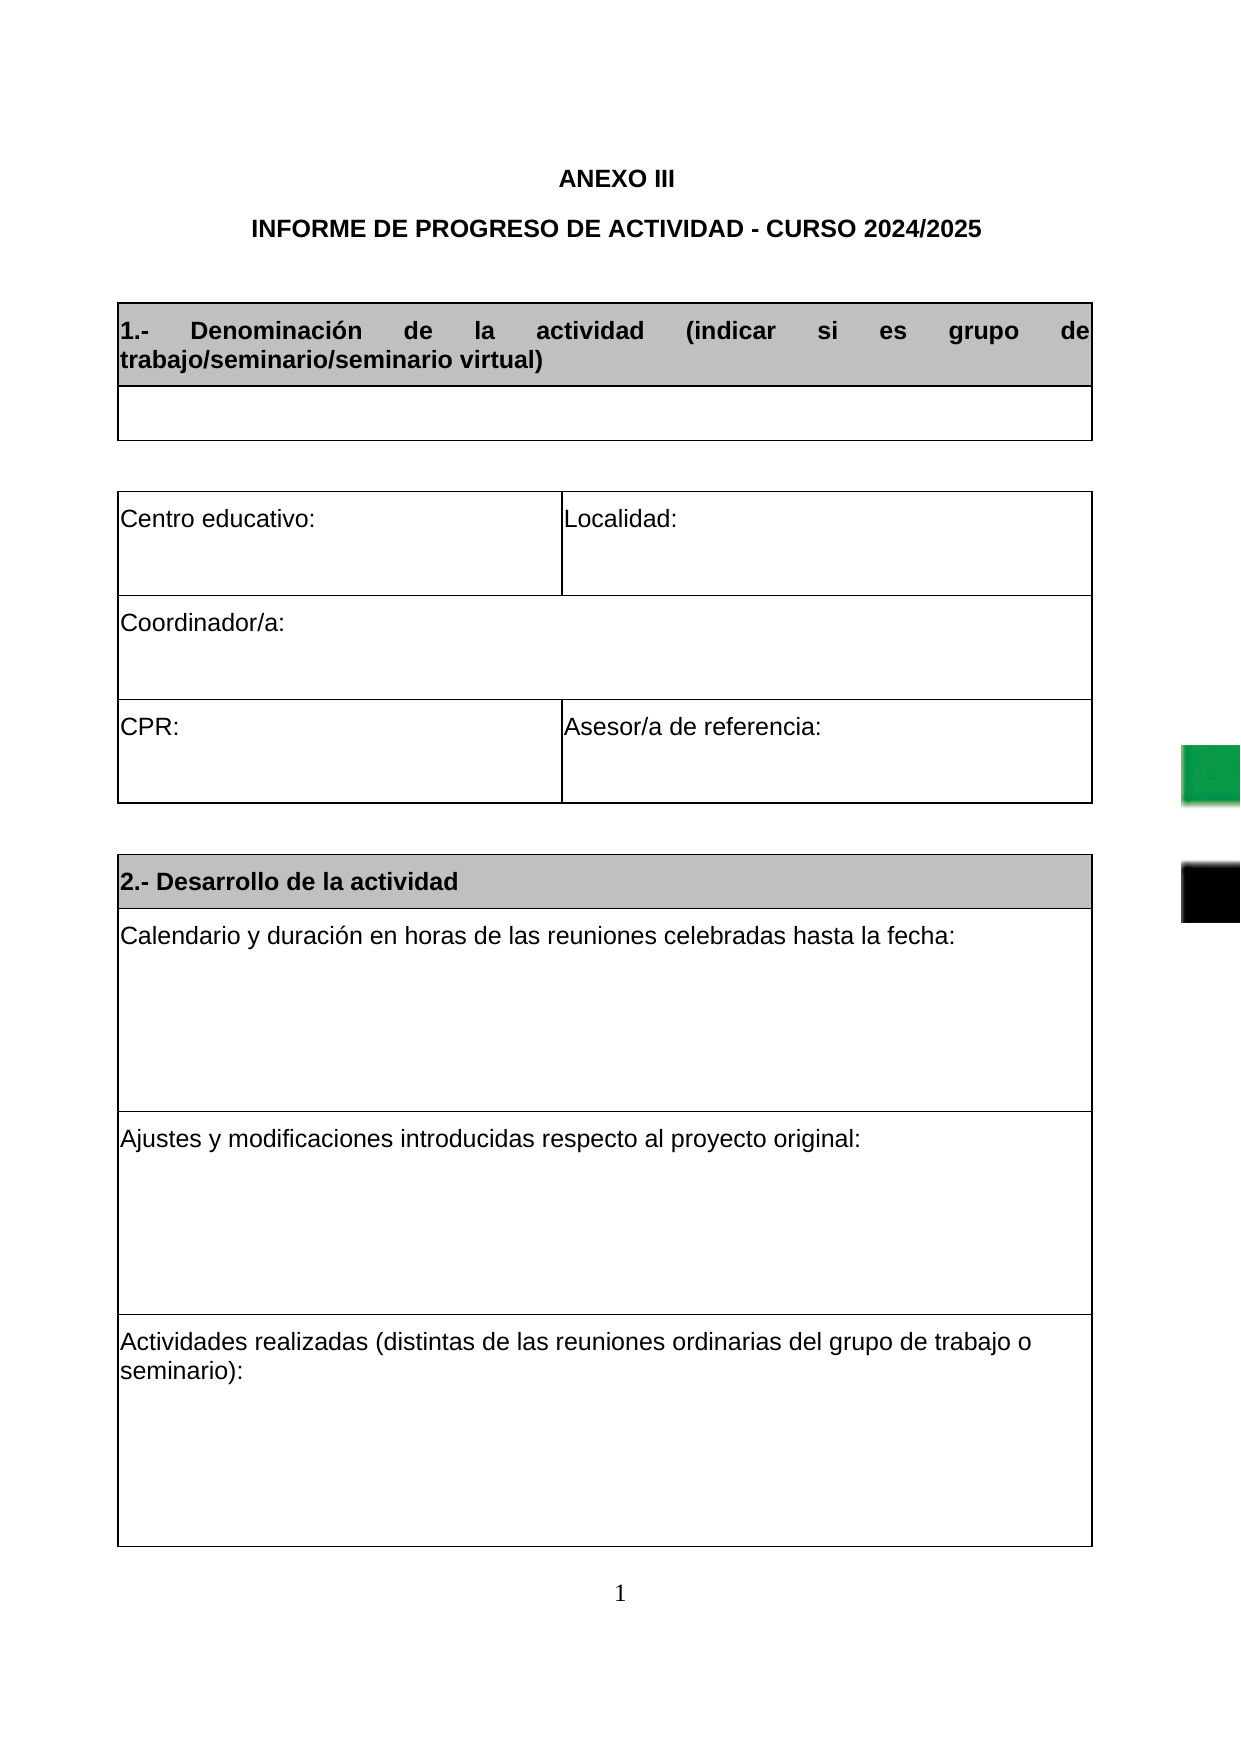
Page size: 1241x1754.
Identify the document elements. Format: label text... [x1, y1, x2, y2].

table_cell Coordinador/a: [119, 596, 1091, 698]
table_header Localidad: [563, 492, 1091, 594]
table_cell Asesor/a de referencia: [563, 700, 1091, 802]
text INFORME DE PROGRESO DE ACTIVIDAD - CURSO 2024/2025 [118, 213, 1122, 242]
table_cell Ajustes y modificaciones introducidas respecto al proyecto original: [119, 1112, 1091, 1314]
table_cell [119, 387, 1091, 439]
table_cell Actividades realizadas (distintas de las reuniones ordinarias del grupo de trabajo o seminario): [119, 1315, 1091, 1546]
table_header Centro educativo: [119, 492, 561, 594]
table_cell CPR: [119, 700, 561, 802]
table_header 2.- Desarrollo de la actividad [119, 855, 1091, 908]
text ANEXO III [118, 164, 1122, 193]
table_header 1.- Denominación de la actividad (indicar si es grupo de trabajo/seminario/seminario virtual) [119, 304, 1091, 385]
table_cell Calendario y duración en horas de las reuniones celebradas hasta la fecha: [119, 909, 1091, 1111]
